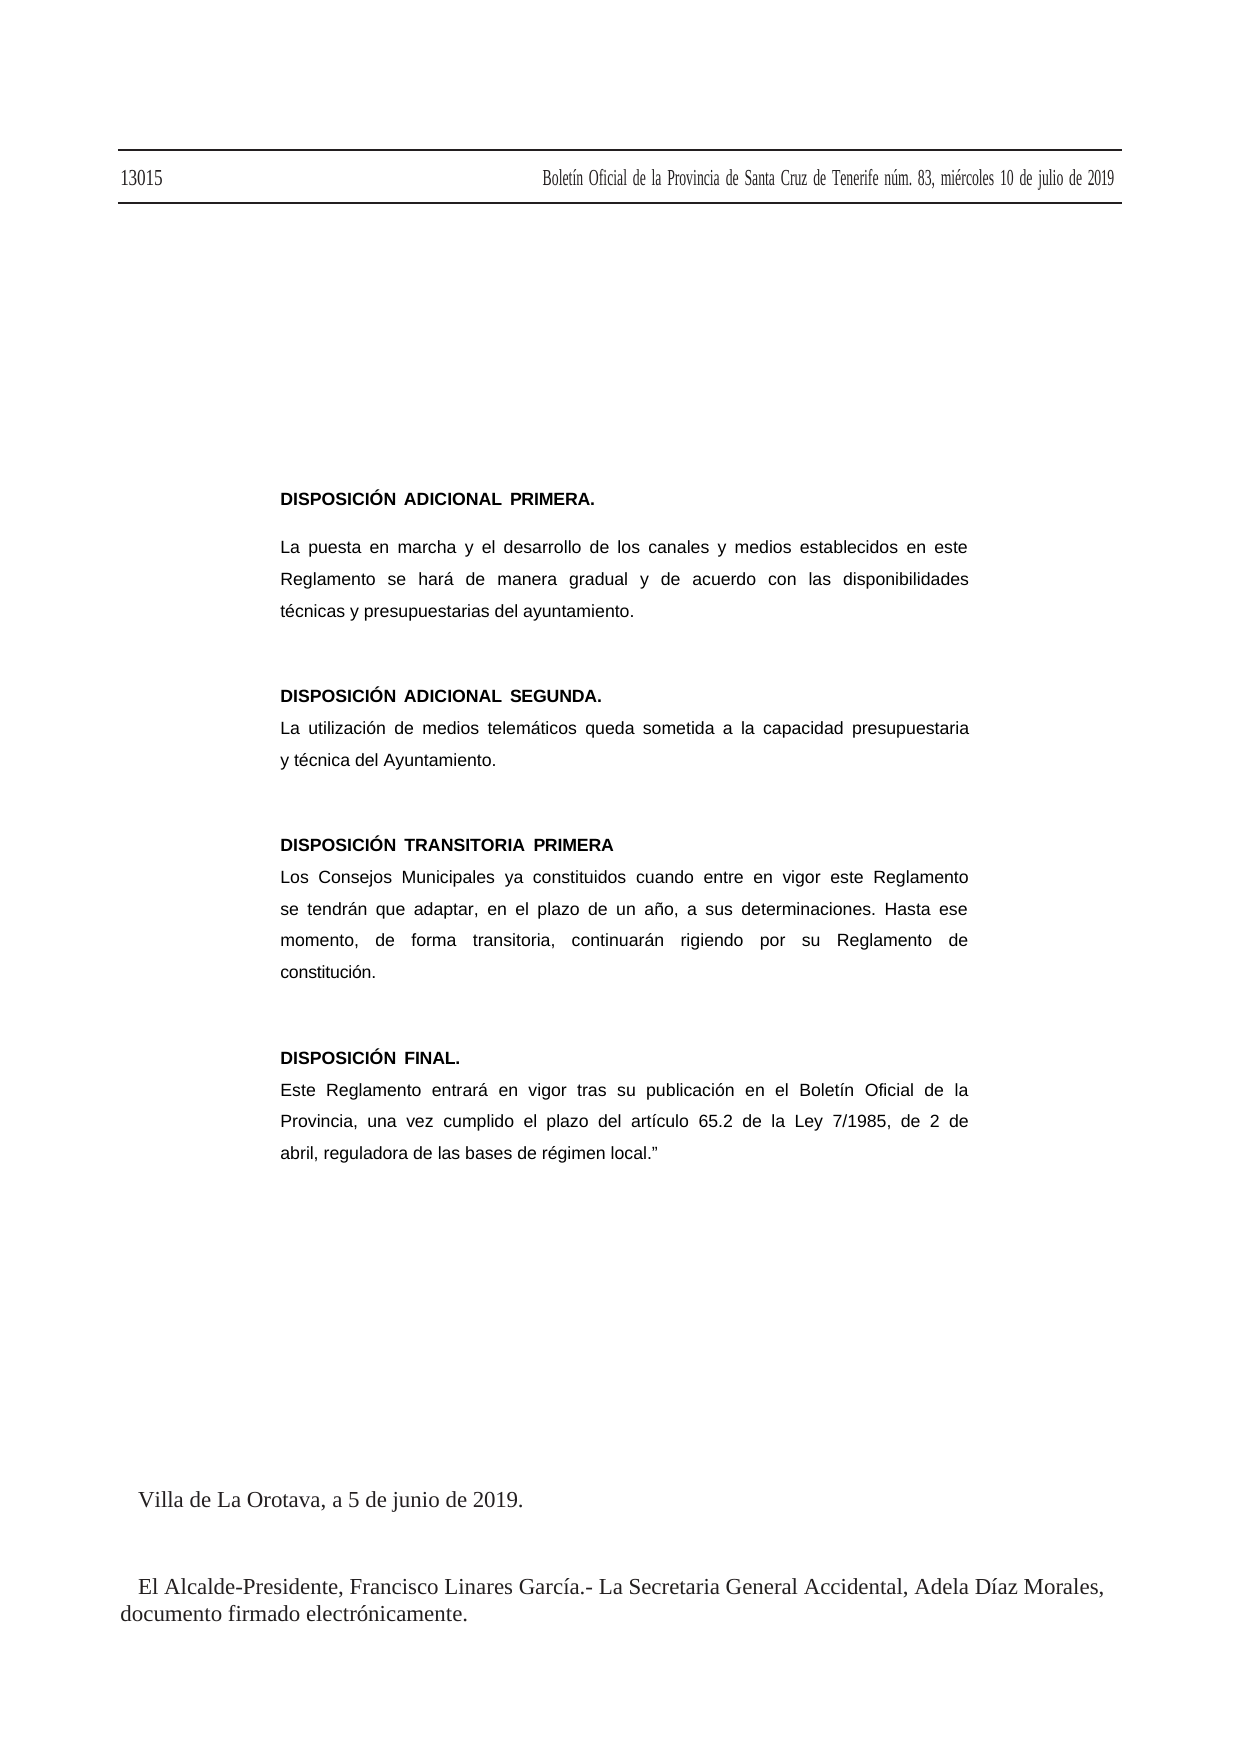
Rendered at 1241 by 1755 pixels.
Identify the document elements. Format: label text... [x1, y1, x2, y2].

subtitle DISPOSICIÓN TRANSITORIA PRIMERA [280, 834, 1134, 855]
text La puesta en marcha y el desarrollo de los canales y medios establecidos en este Reglamento se hará de manera gradual y de acuerdo con las disponibilidades técnicas y presupuestarias del ayuntamiento. [280, 537, 969, 621]
text Este Reglamento entrará en vigor tras su publicación en el Boletín Oficial de la Provincia, una vez cumplido el plazo del artículo 65.2 de la Ley 7/1985, de 2 de abril, reguladora de las bases de régimen local.” [280, 1079, 969, 1163]
text Los Consejos Municipales ya constituidos cuando entre en vigor este Reglamento se tendrán que adaptar, en el plazo de un año, a sus determinaciones. Hasta ese momento, de forma transitoria, continuarán rigiendo por su Reglamento de constitución. [280, 866, 969, 982]
subtitle DISPOSICIÓN ADICIONAL PRIMERA. [280, 488, 1134, 509]
subtitle DISPOSICIÓN ADICIONAL SEGUNDA. [280, 686, 1134, 706]
text El Alcalde-Presidente, Francisco Linares García.- La Secretaria General Accidental, Adela Díaz Morales, documento firmado electrónicamente. [120, 1573, 1134, 1627]
subtitle DISPOSICIÓN FINAL. [280, 1047, 1134, 1068]
text La utilización de medios telemáticos queda sometida a la capacidad presupuestaria y técnica del Ayuntamiento. [280, 717, 969, 770]
text Villa de La Orotava, a 5 de junio de 2019. [138, 1486, 1134, 1512]
